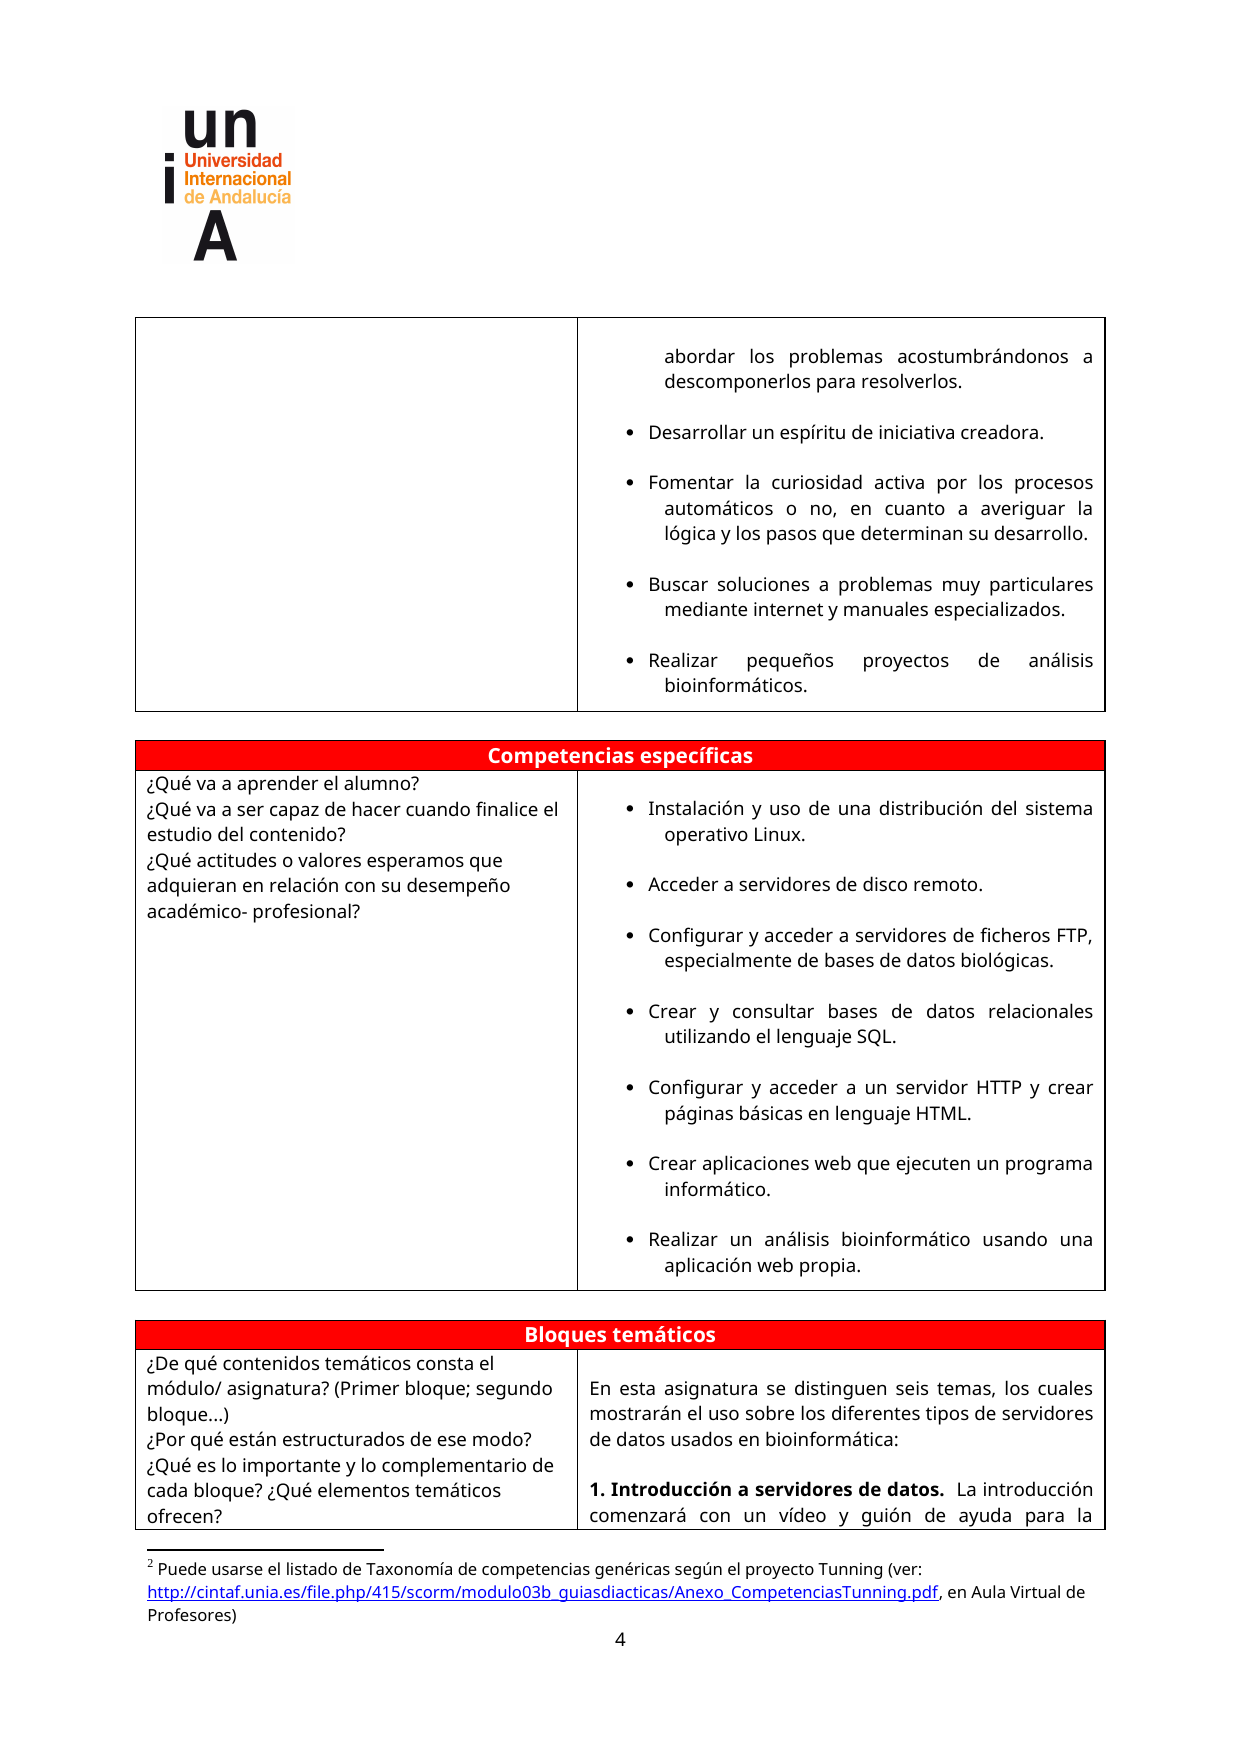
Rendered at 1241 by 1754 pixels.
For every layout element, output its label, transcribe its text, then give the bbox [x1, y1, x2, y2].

table_cell ¿De qué contenidos temáticos consta el módulo/ asignatura? (Primer bloque; segundo bloque...) ¿Por qué están estructurados de ese modo? ¿Qué es lo importante y lo complementario de cada bloque? ¿Qué elementos temáticos ofrecen? [136, 1350, 577, 1529]
table_header Competencias específicas [136, 741, 1104, 770]
table_cell En esta asignatura se distinguen seis temas, los cuales mostrarán el uso sobre los diferentes tipos de servidores de datos usados en bioinformática: 1. Introducción a servidores de datos. La introducción comenzará con un vídeo y guión de ayuda para la [578, 1350, 1104, 1529]
picture [162, 106, 295, 264]
table_cell Instalación y uso de una distribución del sistema operativo Linux. Acceder a servidores de disco remoto. Configurar y acceder a servidores de ficheros FTP, especialmente de bases de datos biológicas. Crear y consultar bases de datos relacionales utilizando el lenguaje SQL. Configurar y acceder a un servidor HTTP y crear páginas básicas en lenguaje HTML. Crear aplicaciones web que ejecuten un programa informático. Realizar un análisis bioinformático usando una aplicación web propia. [578, 771, 1104, 1290]
table_header Bloques temáticos [136, 1321, 1104, 1349]
table_cell ¿Qué va a aprender el alumno? ¿Qué va a ser capaz de hacer cuando finalice el estudio del contenido? ¿Qué actitudes o valores esperamos que adquieran en relación con su desempeño académico- profesional? [136, 771, 577, 1290]
table_cell [136, 318, 577, 711]
table_cell abordar los problemas acostumbrándonos a descomponerlos para resolverlos. Desarrollar un espíritu de iniciativa creadora. Fomentar la curiosidad activa por los procesos automáticos o no, en cuanto a averiguar la lógica y los pasos que determinan su desarrollo. Buscar soluciones a problemas muy particulares mediante internet y manuales especializados. Realizar pequeños proyectos de análisis bioinformáticos. [578, 318, 1104, 711]
